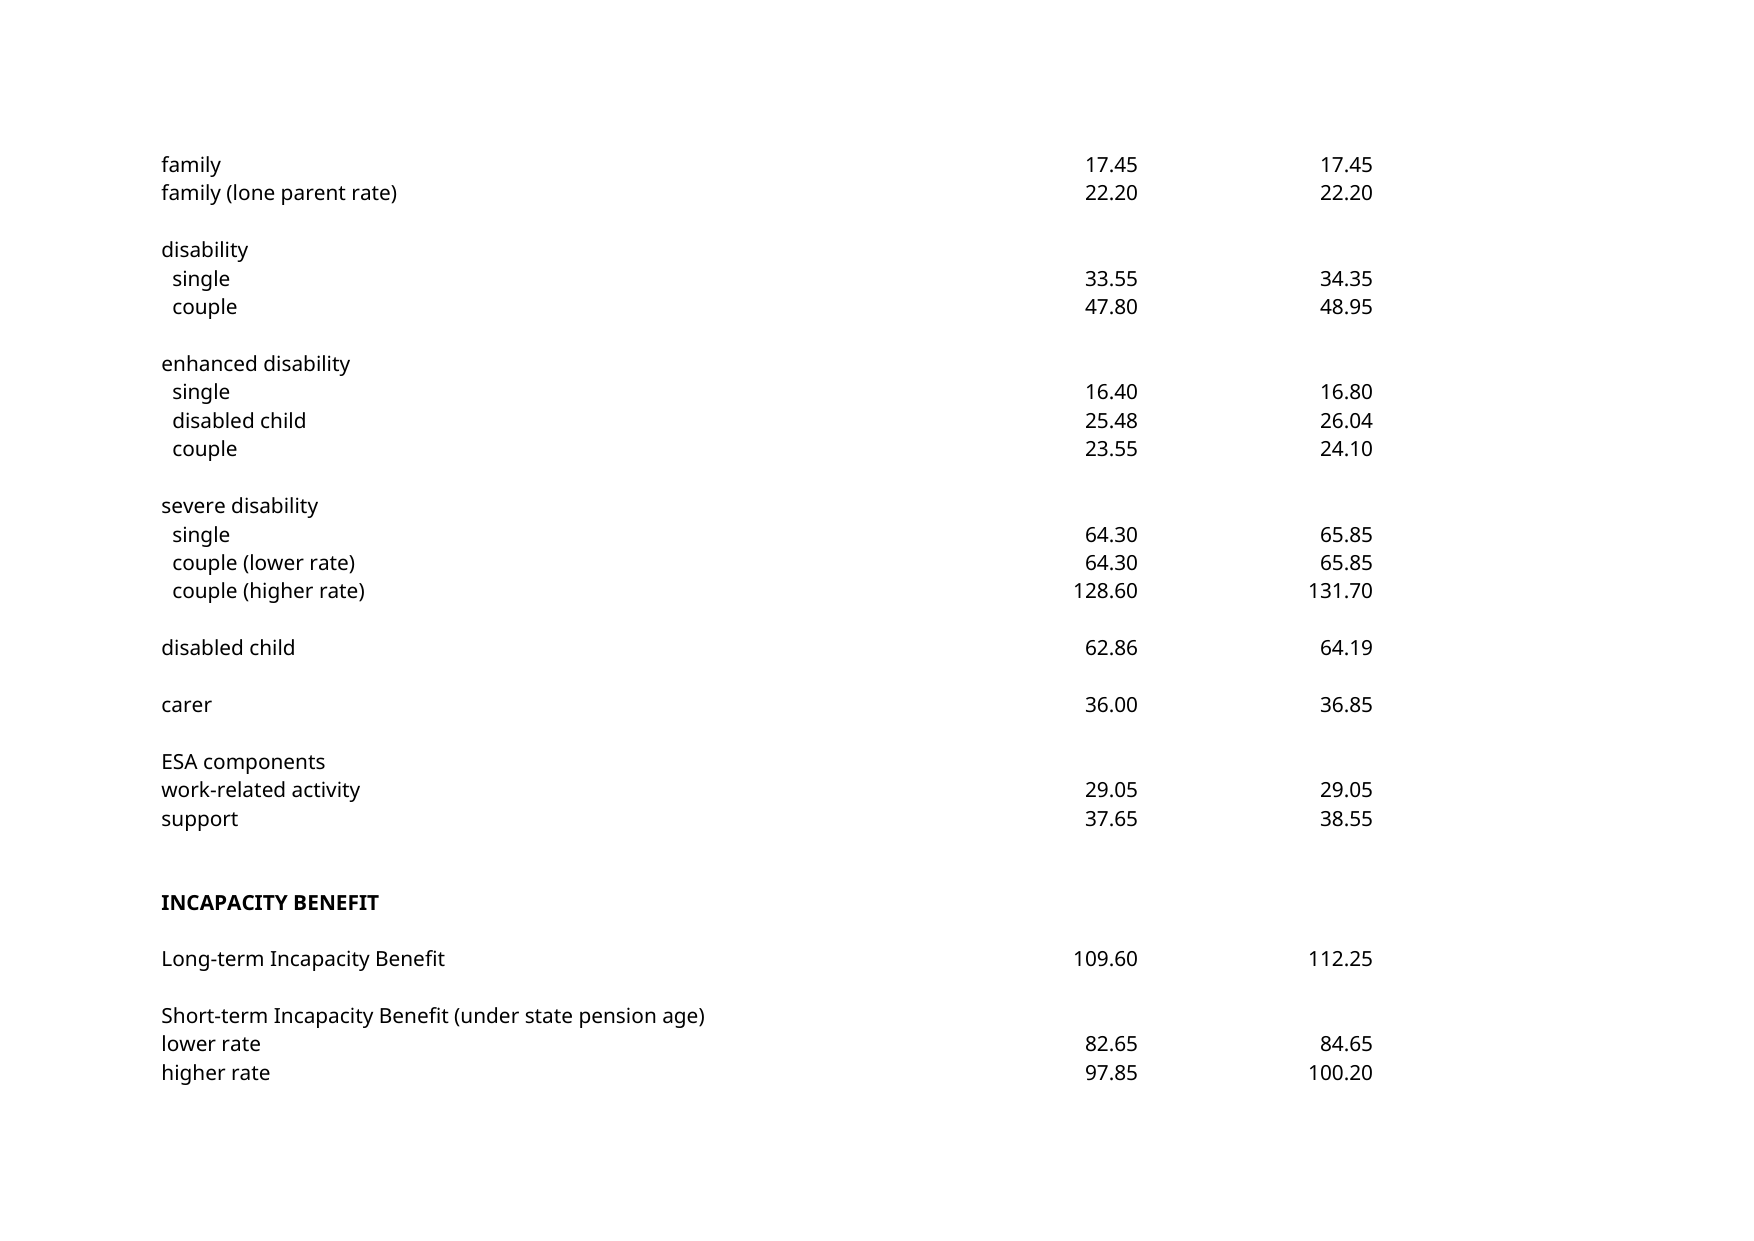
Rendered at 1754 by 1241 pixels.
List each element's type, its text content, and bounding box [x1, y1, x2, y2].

table_cell [938, 747, 1154, 776]
table_cell 36.00 [938, 690, 1154, 719]
table_cell Short-term Incapacity Benefit (under state pension age) [150, 1001, 938, 1029]
table_cell 22.20 [1155, 179, 1389, 207]
table_cell [938, 235, 1154, 264]
table_cell [938, 662, 1154, 690]
table_cell [938, 605, 1154, 633]
table_cell severe disability [150, 491, 938, 520]
table_cell 65.85 [1155, 548, 1389, 577]
table_cell lower rate [150, 1030, 938, 1058]
table_cell 82.65 [938, 1030, 1154, 1058]
table_cell [938, 833, 1154, 861]
table_cell [1155, 833, 1389, 861]
table_cell 97.85 [938, 1058, 1154, 1086]
table_cell [1155, 605, 1389, 633]
table_cell [1155, 888, 1389, 917]
table_cell [938, 491, 1154, 520]
table_cell ESA components [150, 747, 938, 776]
table_cell 29.05 [938, 776, 1154, 804]
table_cell 47.80 [938, 292, 1154, 321]
table_cell couple [150, 292, 938, 321]
table_cell [150, 917, 938, 944]
table_cell 100.20 [1155, 1058, 1389, 1086]
table_cell [938, 719, 1154, 747]
table_cell [150, 973, 938, 1001]
table_cell support [150, 804, 938, 832]
table_cell [1155, 235, 1389, 264]
table_cell enhanced disability [150, 349, 938, 377]
table_cell [150, 833, 938, 861]
table_cell [150, 207, 938, 235]
table_cell disabled child [150, 406, 938, 434]
table_cell [938, 973, 1154, 1001]
table_cell 64.30 [938, 520, 1154, 548]
table_cell [1155, 861, 1389, 888]
table_cell single [150, 520, 938, 548]
table_cell 109.60 [938, 944, 1154, 973]
table_cell 62.86 [938, 634, 1154, 662]
table_cell [1155, 1001, 1389, 1029]
table_cell couple (lower rate) [150, 548, 938, 577]
table_cell couple (higher rate) [150, 577, 938, 605]
table_cell couple [150, 434, 938, 463]
table_cell 64.19 [1155, 634, 1389, 662]
table_cell [938, 349, 1154, 377]
table_cell [1155, 917, 1389, 944]
table_cell family (lone parent rate) [150, 179, 938, 207]
table_cell [1155, 321, 1389, 349]
table_cell [938, 1001, 1154, 1029]
table_cell [1155, 662, 1389, 690]
table_cell 29.05 [1155, 776, 1389, 804]
table_cell [150, 719, 938, 747]
table_cell INCAPACITY BENEFIT [150, 888, 938, 917]
table_cell 36.85 [1155, 690, 1389, 719]
table_cell 17.45 [1155, 150, 1389, 178]
table_cell [1155, 747, 1389, 776]
table_cell 112.25 [1155, 944, 1389, 973]
table_cell 23.55 [938, 434, 1154, 463]
table_cell 38.55 [1155, 804, 1389, 832]
table_cell 16.40 [938, 378, 1154, 406]
table_cell [938, 861, 1154, 888]
table_cell Long-term Incapacity Benefit [150, 944, 938, 973]
table_cell [1155, 463, 1389, 491]
table_cell 37.65 [938, 804, 1154, 832]
table_cell [1155, 207, 1389, 235]
table_cell family [150, 150, 938, 178]
table_cell 24.10 [1155, 434, 1389, 463]
table_cell [938, 917, 1154, 944]
table_cell higher rate [150, 1058, 938, 1086]
table_cell 25.48 [938, 406, 1154, 434]
table_cell 65.85 [1155, 520, 1389, 548]
table_cell 16.80 [1155, 378, 1389, 406]
table_cell [1155, 349, 1389, 377]
table_cell 17.45 [938, 150, 1154, 178]
table_cell [1155, 973, 1389, 1001]
table_cell 26.04 [1155, 406, 1389, 434]
table_cell 34.35 [1155, 264, 1389, 292]
table_cell work-related activity [150, 776, 938, 804]
table_cell 33.55 [938, 264, 1154, 292]
table_cell disability [150, 235, 938, 264]
table_cell 84.65 [1155, 1030, 1389, 1058]
table_cell [150, 321, 938, 349]
table_cell 48.95 [1155, 292, 1389, 321]
table_cell 128.60 [938, 577, 1154, 605]
table_cell disabled child [150, 634, 938, 662]
table_cell [938, 321, 1154, 349]
table_cell [938, 888, 1154, 917]
table_cell [150, 861, 938, 888]
table_cell [150, 662, 938, 690]
table_cell [150, 463, 938, 491]
table_cell [938, 463, 1154, 491]
table_cell 22.20 [938, 179, 1154, 207]
table_cell [938, 207, 1154, 235]
table_cell 131.70 [1155, 577, 1389, 605]
table_cell single [150, 378, 938, 406]
table_cell 64.30 [938, 548, 1154, 577]
table_cell carer [150, 690, 938, 719]
table_cell [1155, 719, 1389, 747]
table_cell [150, 605, 938, 633]
table_cell [1155, 491, 1389, 520]
table_cell single [150, 264, 938, 292]
